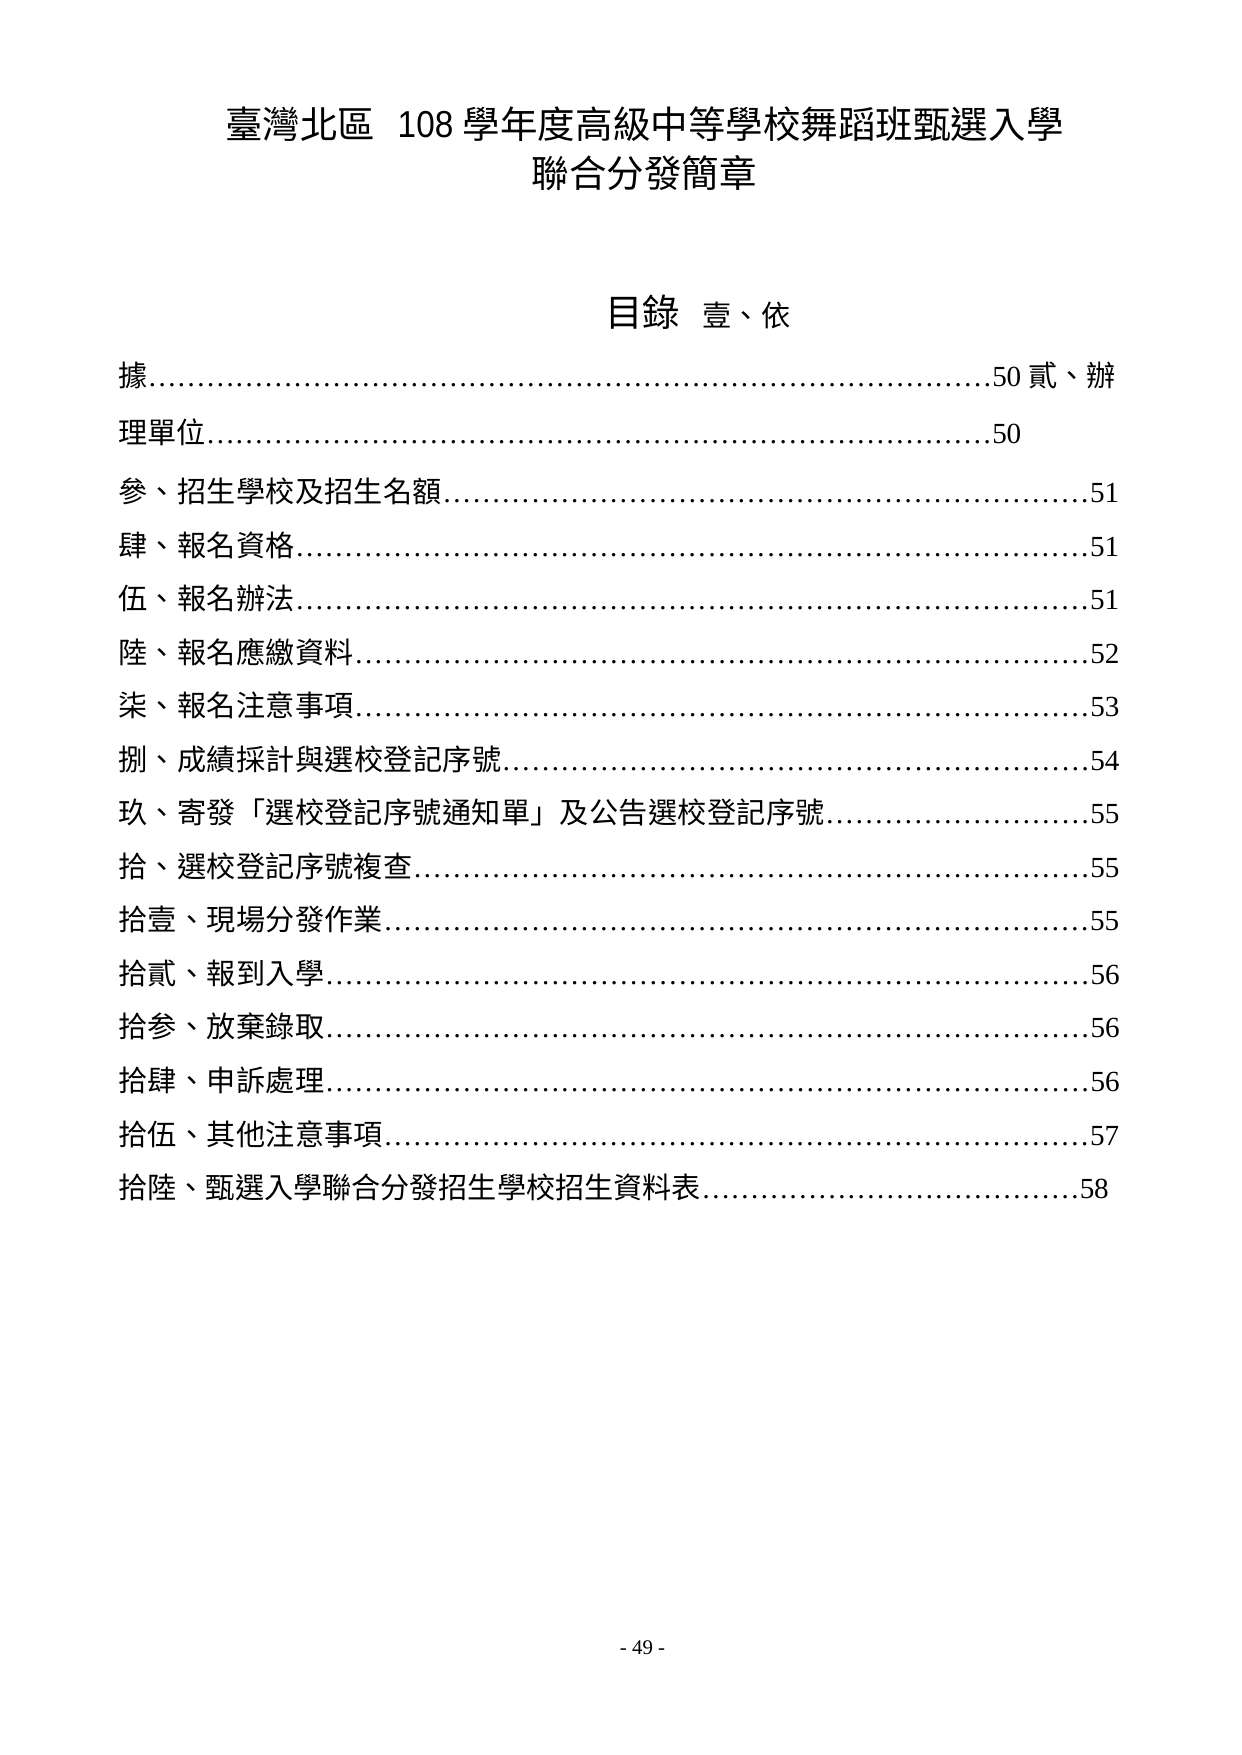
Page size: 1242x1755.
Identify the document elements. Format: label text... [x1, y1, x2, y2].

text 參、招生學校及招生名額…………………………………………………………51 肆、報名資格………………………………………………………………………51 伍、報名辦法………………………………………………………………………51 陸、報名應繳資料…………………………………………………………………52 柒、報名注意事項…………………………………………………………………53 捌、成績採計與選校登記序號……………………………………………………54 玖、寄發「選校登記序號通知單」及公告選校登記序號………………………55 拾、選校登記序號複查……………………………………………………………55 拾壹、現場分發作業………………………………………………………………55 拾貳、報到入學……………………………………………………………………56 拾参、放棄錄取……………………………………………………………………56 拾肆、申訴處理……………………………………………………………………56 拾伍、其他注意事項………………………………………………………………57 拾陸、甄選入學聯合分發招生學校招生資料表…………………………………58 [118, 471, 1120, 1207]
text 臺灣北區 108 學年度高級中等學校舞蹈班甄選入學 [224, 96, 1064, 145]
text 目錄 壹、依據……………………………………………………………………………50 貳、辦理單位………………………………………………………………………50 [118, 287, 1120, 452]
text 聯合分發簡章 [525, 148, 763, 199]
